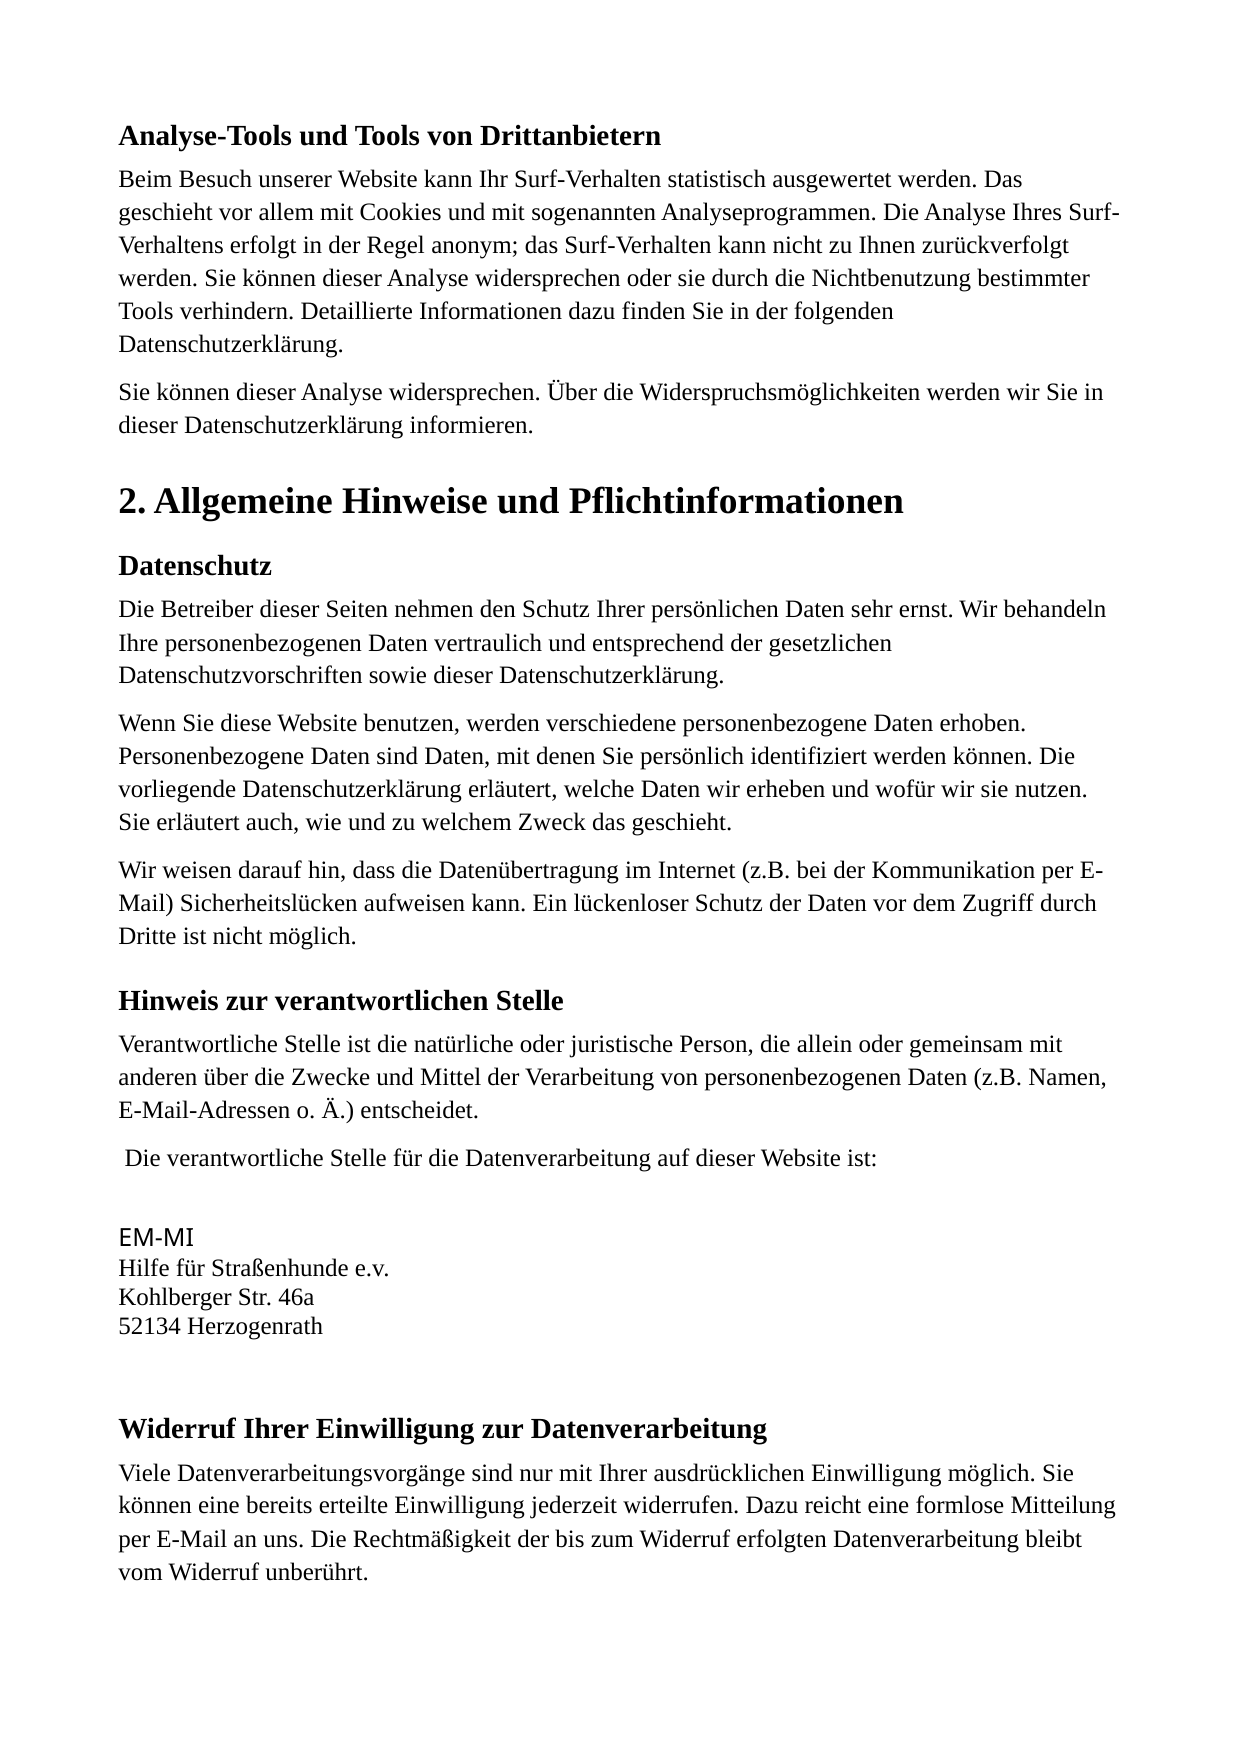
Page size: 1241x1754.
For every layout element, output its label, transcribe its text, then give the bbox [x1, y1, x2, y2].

subtitle Hinweis zur verantwortlichen Stelle [118, 983, 1122, 1017]
subtitle 2. Allgemeine Hinweise und Pflichtinformationen [118, 478, 1122, 521]
subtitle Widerruf Ihrer Einwilligung zur Datenverarbeitung [118, 1412, 1122, 1445]
text Beim Besuch unserer Website kann Ihr Surf-Verhalten statistisch ausgewertet werden. Das geschieht vor allem mit Cookies und mit sogenannten Analyseprogrammen. Die Analyse Ihres Surf-Verhaltens erfolgt in der Regel anonym; das Surf-Verhalten kann nicht zu Ihnen zurückverfolgt werden. Sie können dieser Analyse widersprechen oder sie durch die Nichtbenutzung bestimmter Tools verhindern. Detaillierte Informationen dazu finden Sie in der folgenden Datenschutzerklärung. [118, 164, 1122, 358]
text Die Betreiber dieser Seiten nehmen den Schutz Ihrer persönlichen Daten sehr ernst. Wir behandeln Ihre personenbezogenen Daten vertraulich und entsprechend der gesetzlichen Datenschutzvorschriften sowie dieser Datenschutzerklärung. [118, 594, 1122, 689]
subtitle Datenschutz [118, 548, 1122, 582]
subtitle Analyse-Tools und Tools von Drittanbietern [118, 118, 1122, 152]
text Verantwortliche Stelle ist die natürliche oder juristische Person, die allein oder gemeinsam mit anderen über die Zwecke und Mittel der Verarbeitung von personenbezogenen Daten (z.B. Namen, E-Mail-Adressen o. Ä.) entscheidet. [118, 1029, 1122, 1124]
text Wenn Sie diese Website benutzen, werden verschiedene personenbezogene Daten erhoben. Personenbezogene Daten sind Daten, mit denen Sie persönlich identifiziert werden können. Die vorliegende Datenschutzerklärung erläutert, welche Daten wir erheben und wofür wir sie nutzen. Sie erläutert auch, wie und zu welchem Zweck das geschieht. [118, 708, 1122, 836]
text Sie können dieser Analyse widersprechen. Über die Widerspruchsmöglichkeiten werden wir Sie in dieser Datenschutzerklärung informieren. [118, 377, 1122, 439]
text Die verantwortliche Stelle für die Datenverarbeitung auf dieser Website ist: [118, 1143, 1122, 1172]
text Wir weisen darauf hin, dass die Datenübertragung im Internet (z.B. bei der Kommunikation per E-Mail) Sicherheitslücken aufweisen kann. Ein lückenloser Schutz der Daten vor dem Zugriff durch Dritte ist nicht möglich. [118, 855, 1122, 950]
text Viele Datenverarbeitungsvorgänge sind nur mit Ihrer ausdrücklichen Einwilligung möglich. Sie können eine bereits erteilte Einwilligung jederzeit widerrufen. Dazu reicht eine formlose Mitteilung per E-Mail an uns. Die Rechtmäßigkeit der bis zum Widerruf erfolgten Datenverarbeitung bleibt vom Widerruf unberührt. [118, 1458, 1122, 1585]
text EM-MI Hilfe für Straßenhunde e.v. Kohlberger Str. 46a 52134 Herzogenrath [118, 1219, 1122, 1339]
